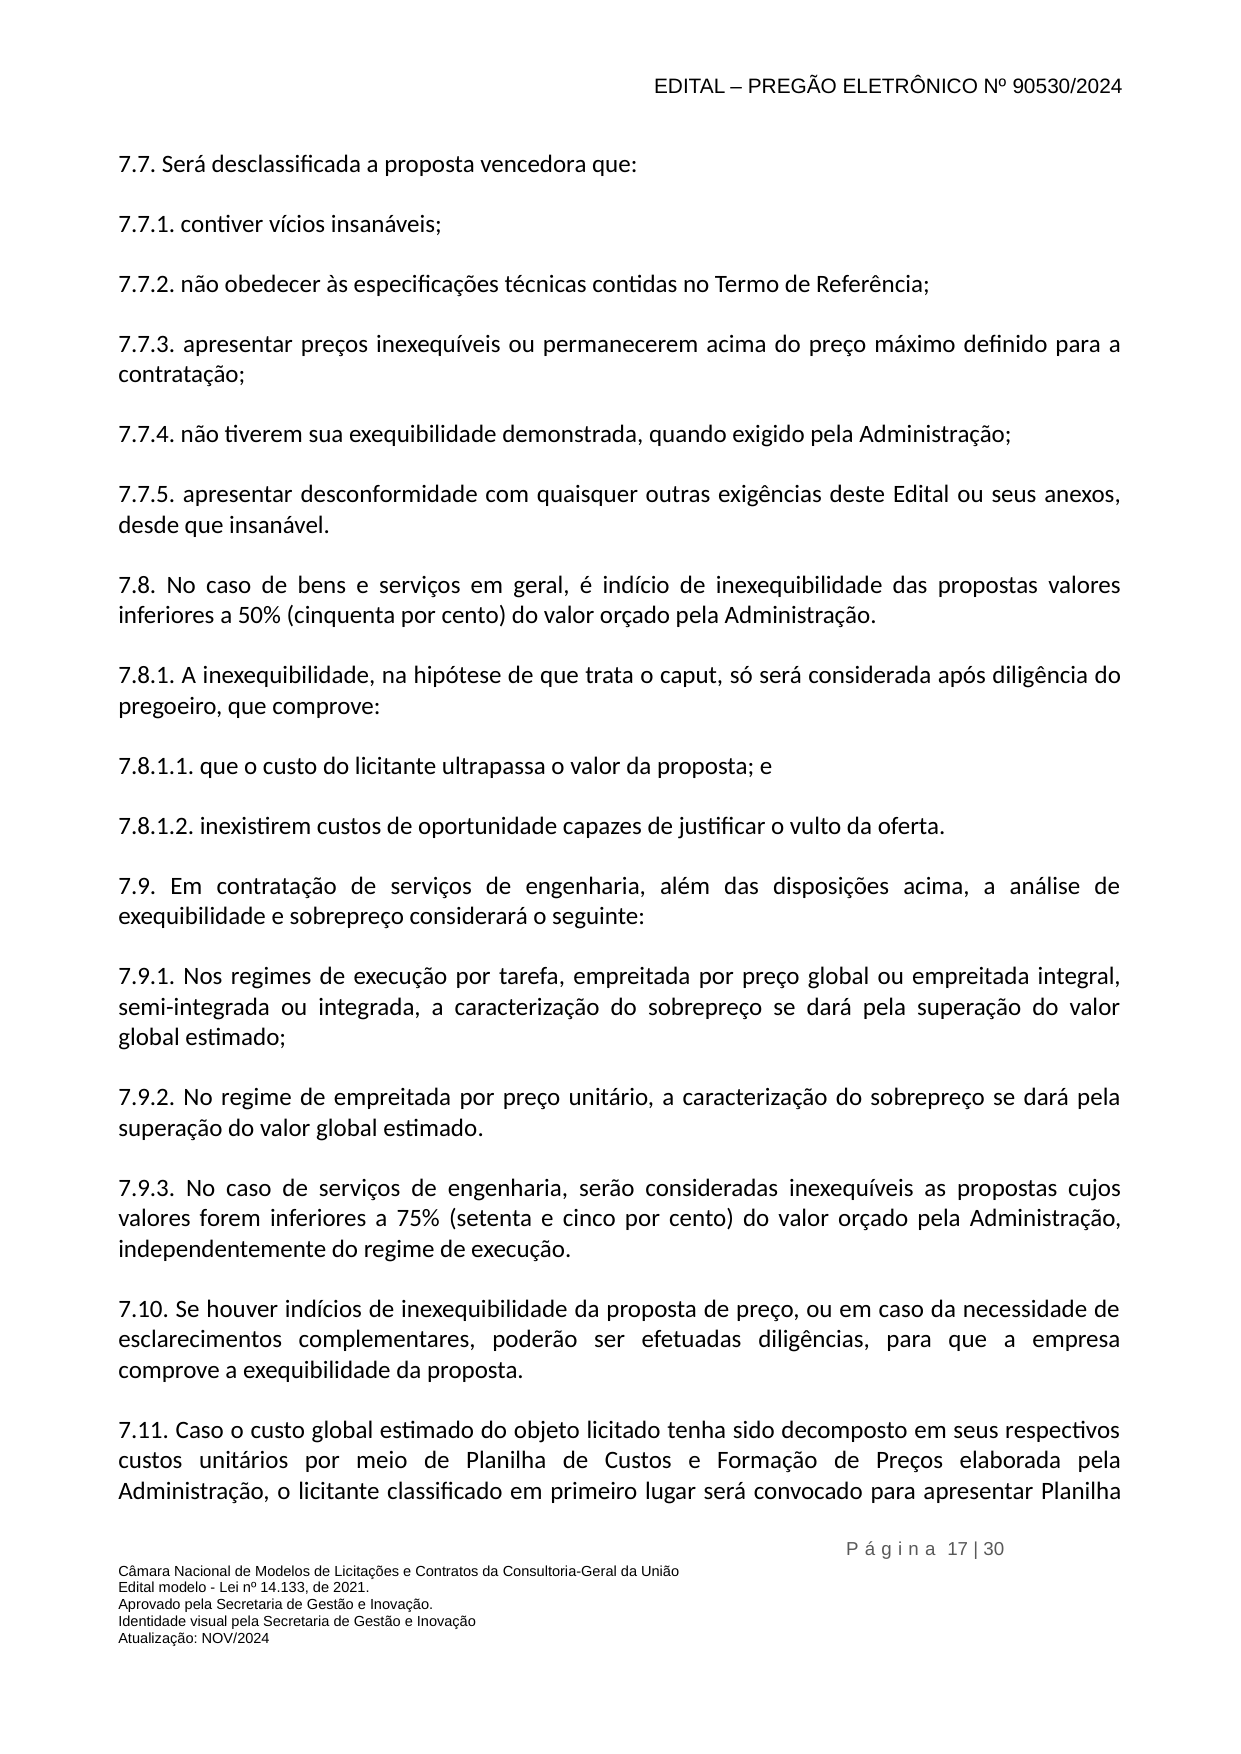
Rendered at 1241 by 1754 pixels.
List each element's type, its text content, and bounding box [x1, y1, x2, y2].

text 7.10. Se houver indícios de inexequibilidade da proposta de preço, ou em caso da necessidade de esclarecimentos complementares, poderão ser efetuadas diligências, para que a empresa comprove a exequibilidade da proposta. [118, 1293, 1122, 1384]
text 7.7.2. não obedecer às especificações técnicas contidas no Termo de Referência; [118, 268, 1122, 298]
text 7.8. No caso de bens e serviços em geral, é indício de inexequibilidade das propostas valores inferiores a 50% (cinquenta por cento) do valor orçado pela Administração. [118, 569, 1122, 630]
text 7.9.3. No caso de serviços de engenharia, serão consideradas inexequíveis as propostas cujos valores forem inferiores a 75% (setenta e cinco por cento) do valor orçado pela Administração, independentemente do regime de execução. [118, 1172, 1122, 1263]
text 7.7.4. não tiverem sua exequibilidade demonstrada, quando exigido pela Administração; [118, 418, 1122, 449]
text 7.7.1. contiver vícios insanáveis; [118, 208, 1122, 238]
text 7.9. Em contratação de serviços de engenharia, além das disposições acima, a análise de exequibilidade e sobrepreço considerará o seguinte: [118, 870, 1122, 931]
text 7.9.2. No regime de empreitada por preço unitário, a caracterização do sobrepreço se dará pela superação do valor global estimado. [118, 1081, 1122, 1142]
text 7.8.1. A inexequibilidade, na hipótese de que trata o caput, só será considerada após diligência do pregoeiro, que comprove: [118, 659, 1122, 720]
text 7.11. Caso o custo global estimado do objeto licitado tenha sido decomposto em seus respectivos custos unitários por meio de Planilha de Custos e Formação de Preços elaborada pela Administração, o licitante classificado em primeiro lugar será convocado para apresentar Planilha [118, 1414, 1122, 1506]
text 7.7.3. apresentar preços inexequíveis ou permanecerem acima do preço máximo definido para a contratação; [118, 328, 1122, 389]
text 7.7.5. apresentar desconformidade com quaisquer outras exigências deste Edital ou seus anexos, desde que insanável. [118, 478, 1122, 539]
text 7.7. Será desclassificada a proposta vencedora que: [118, 148, 1122, 178]
text 7.8.1.1. que o custo do licitante ultrapassa o valor da proposta; e [118, 750, 1122, 780]
text 7.9.1. Nos regimes de execução por tarefa, empreitada por preço global ou empreitada integral, semi-integrada ou integrada, a caracterização do sobrepreço se dará pela superação do valor global estimado; [118, 960, 1122, 1052]
text 7.8.1.2. inexistirem custos de oportunidade capazes de justificar o vulto da oferta. [118, 810, 1122, 840]
